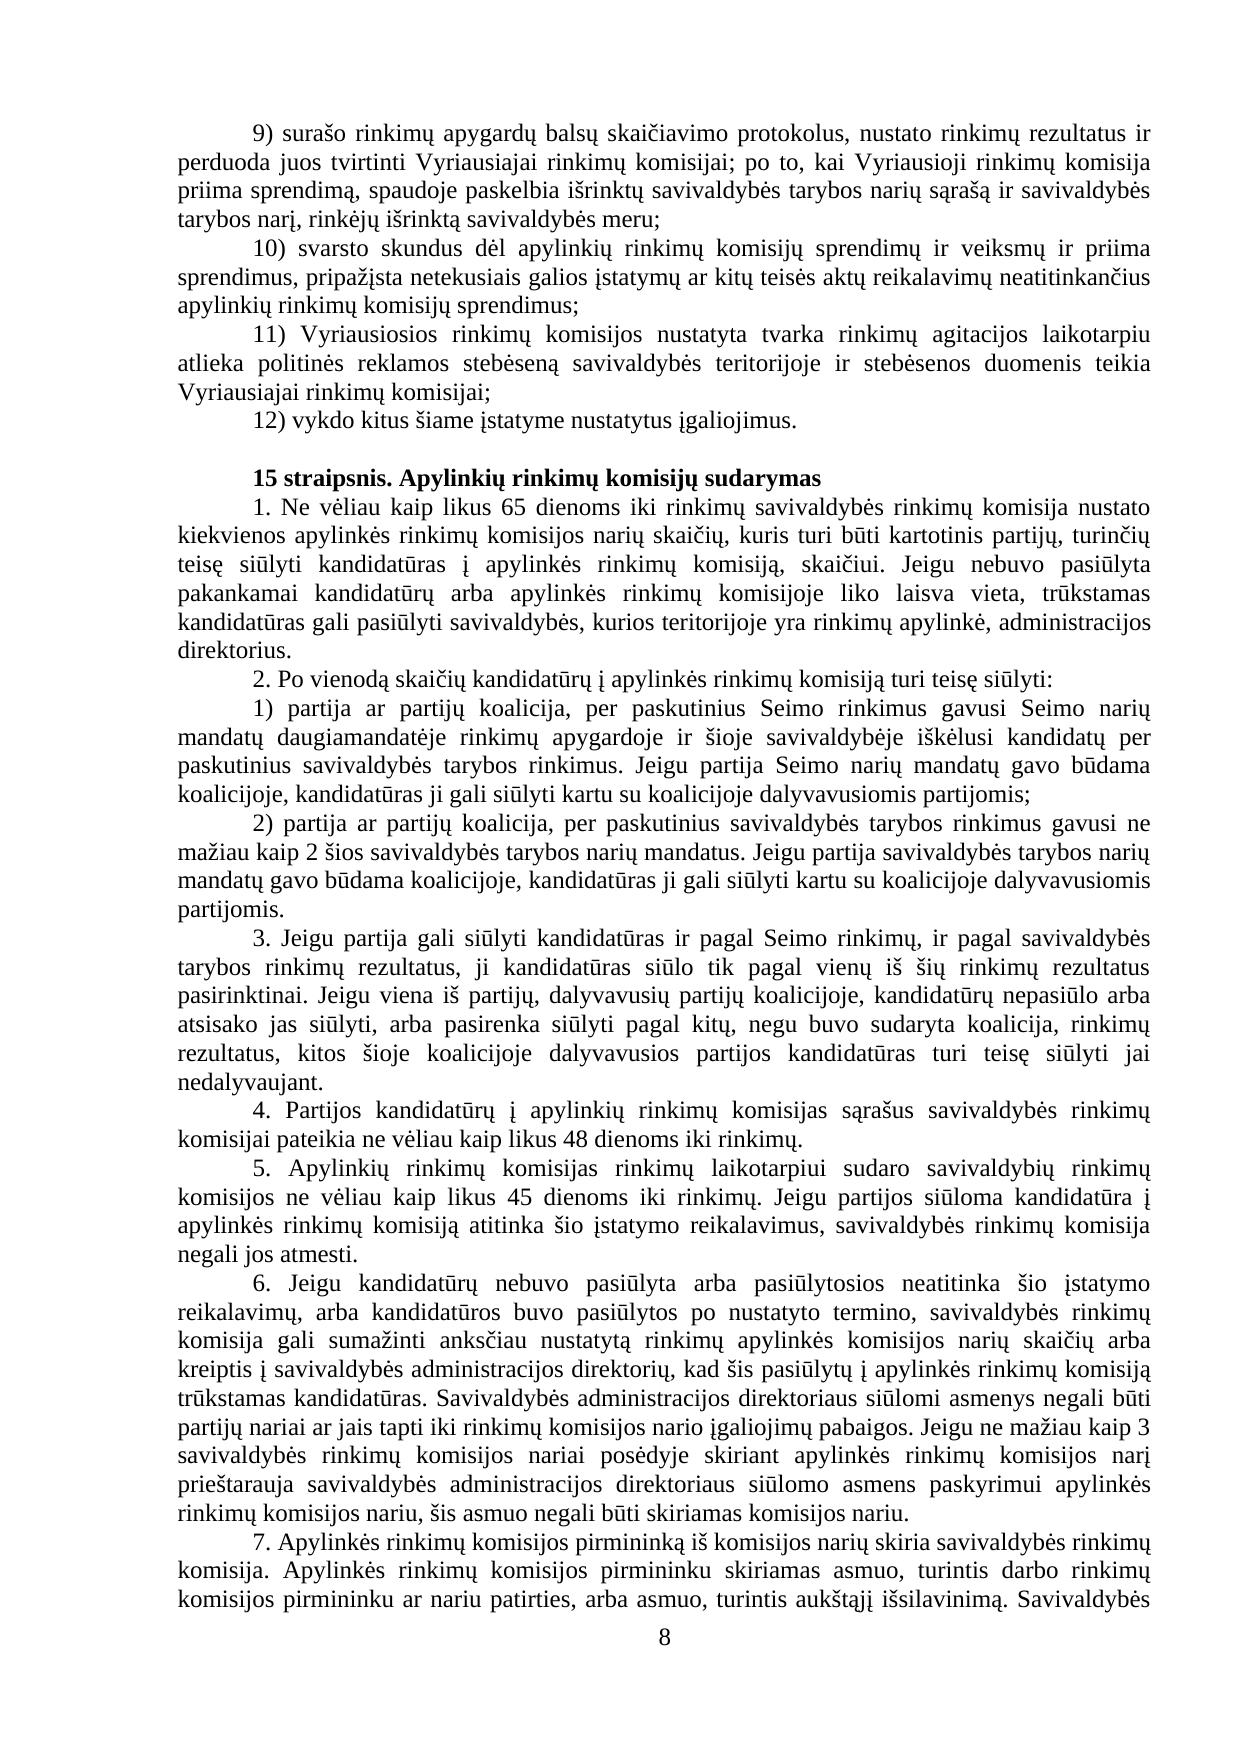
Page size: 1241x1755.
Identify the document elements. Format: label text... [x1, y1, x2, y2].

text 7. Apylinkės rinkimų komisijos pirmininką iš komisijos narių skiria savivaldybės rinkimų komisija. Apylinkės rinkimų komisijos pirmininku skiriamas asmuo, turintis darbo rinkimų komisijos pirmininku ar nariu patirties, arba asmuo, turintis aukštąjį išsilavinimą. Savivaldybės [177, 1527, 1152, 1613]
text 2) partija ar partijų koalicija, per paskutinius savivaldybės tarybos rinkimus gavusi ne mažiau kaip 2 šios savivaldybės tarybos narių mandatus. Jeigu partija savivaldybės tarybos narių mandatų gavo būdama koalicijoje, kandidatūras ji gali siūlyti kartu su koalicijoje dalyvavusiomis partijomis. [177, 808, 1152, 923]
text 1. Ne vėliau kaip likus 65 dienoms iki rinkimų savivaldybės rinkimų komisija nustato kiekvienos apylinkės rinkimų komisijos narių skaičių, kuris turi būti kartotinis partijų, turinčių teisę siūlyti kandidatūras į apylinkės rinkimų komisiją, skaičiui. Jeigu nebuvo pasiūlyta pakankamai kandidatūrų arba apylinkės rinkimų komisijoje liko laisva vieta, trūkstamas kandidatūras gali pasiūlyti savivaldybės, kurios teritorijoje yra rinkimų apylinkė, administracijos direktorius. [177, 492, 1152, 664]
text 1) partija ar partijų koalicija, per paskutinius Seimo rinkimus gavusi Seimo narių mandatų daugiamandatėje rinkimų apygardoje ir šioje savivaldybėje iškėlusi kandidatų per paskutinius savivaldybės tarybos rinkimus. Jeigu partija Seimo narių mandatų gavo būdama koalicijoje, kandidatūras ji gali siūlyti kartu su koalicijoje dalyvavusiomis partijomis; [177, 693, 1152, 808]
text 12) vykdo kitus šiame įstatyme nustatytus įgaliojimus. [177, 406, 1152, 434]
text 9) surašo rinkimų apygardų balsų skaičiavimo protokolus, nustato rinkimų rezultatus ir perduoda juos tvirtinti Vyriausiajai rinkimų komisijai; po to, kai Vyriausioji rinkimų komisija priima sprendimą, spaudoje paskelbia išrinktų savivaldybės tarybos narių sąrašą ir savivaldybės tarybos narį, rinkėjų išrinktą savivaldybės meru; [177, 118, 1152, 233]
text 2. Po vienodą skaičių kandidatūrų į apylinkės rinkimų komisiją turi teisę siūlyti: [177, 664, 1152, 693]
text 6. Jeigu kandidatūrų nebuvo pasiūlyta arba pasiūlytosios neatitinka šio įstatymo reikalavimų, arba kandidatūros buvo pasiūlytos po nustatyto termino, savivaldybės rinkimų komisija gali sumažinti anksčiau nustatytą rinkimų apylinkės komisijos narių skaičių arba kreiptis į savivaldybės administracijos direktorių, kad šis pasiūlytų į apylinkės rinkimų komisiją trūkstamas kandidatūras. Savivaldybės administracijos direktoriaus siūlomi asmenys negali būti partijų nariai ar jais tapti iki rinkimų komisijos nario įgaliojimų pabaigos. Jeigu ne mažiau kaip 3 savivaldybės rinkimų komisijos nariai posėdyje skiriant apylinkės rinkimų komisijos narį prieštarauja savivaldybės administracijos direktoriaus siūlomo asmens paskyrimui apylinkės rinkimų komisijos nariu, šis asmuo negali būti skiriamas komisijos nariu. [177, 1268, 1152, 1527]
text 11) Vyriausiosios rinkimų komisijos nustatyta tvarka rinkimų agitacijos laikotarpiu atlieka politinės reklamos stebėseną savivaldybės teritorijoje ir stebėsenos duomenis teikia Vyriausiajai rinkimų komisijai; [177, 319, 1152, 406]
text 3. Jeigu partija gali siūlyti kandidatūras ir pagal Seimo rinkimų, ir pagal savivaldybės tarybos rinkimų rezultatus, ji kandidatūras siūlo tik pagal vienų iš šių rinkimų rezultatus pasirinktinai. Jeigu viena iš partijų, dalyvavusių partijų koalicijoje, kandidatūrų nepasiūlo arba atsisako jas siūlyti, arba pasirenka siūlyti pagal kitų, negu buvo sudaryta koalicija, rinkimų rezultatus, kitos šioje koalicijoje dalyvavusios partijos kandidatūras turi teisę siūlyti jai nedalyvaujant. [177, 923, 1152, 1096]
text 4. Partijos kandidatūrų į apylinkių rinkimų komisijas sąrašus savivaldybės rinkimų komisijai pateikia ne vėliau kaip likus 48 dienoms iki rinkimų. [177, 1096, 1152, 1153]
text 5. Apylinkių rinkimų komisijas rinkimų laikotarpiui sudaro savivaldybių rinkimų komisijos ne vėliau kaip likus 45 dienoms iki rinkimų. Jeigu partijos siūloma kandidatūra į apylinkės rinkimų komisiją atitinka šio įstatymo reikalavimus, savivaldybės rinkimų komisija negali jos atmesti. [177, 1153, 1152, 1268]
text 10) svarsto skundus dėl apylinkių rinkimų komisijų sprendimų ir veiksmų ir priima sprendimus, pripažįsta netekusiais galios įstatymų ar kitų teisės aktų reikalavimų neatitinkančius apylinkių rinkimų komisijų sprendimus; [177, 233, 1152, 319]
text 15 straipsnis. Apylinkių rinkimų komisijų sudarymas [177, 463, 1152, 492]
